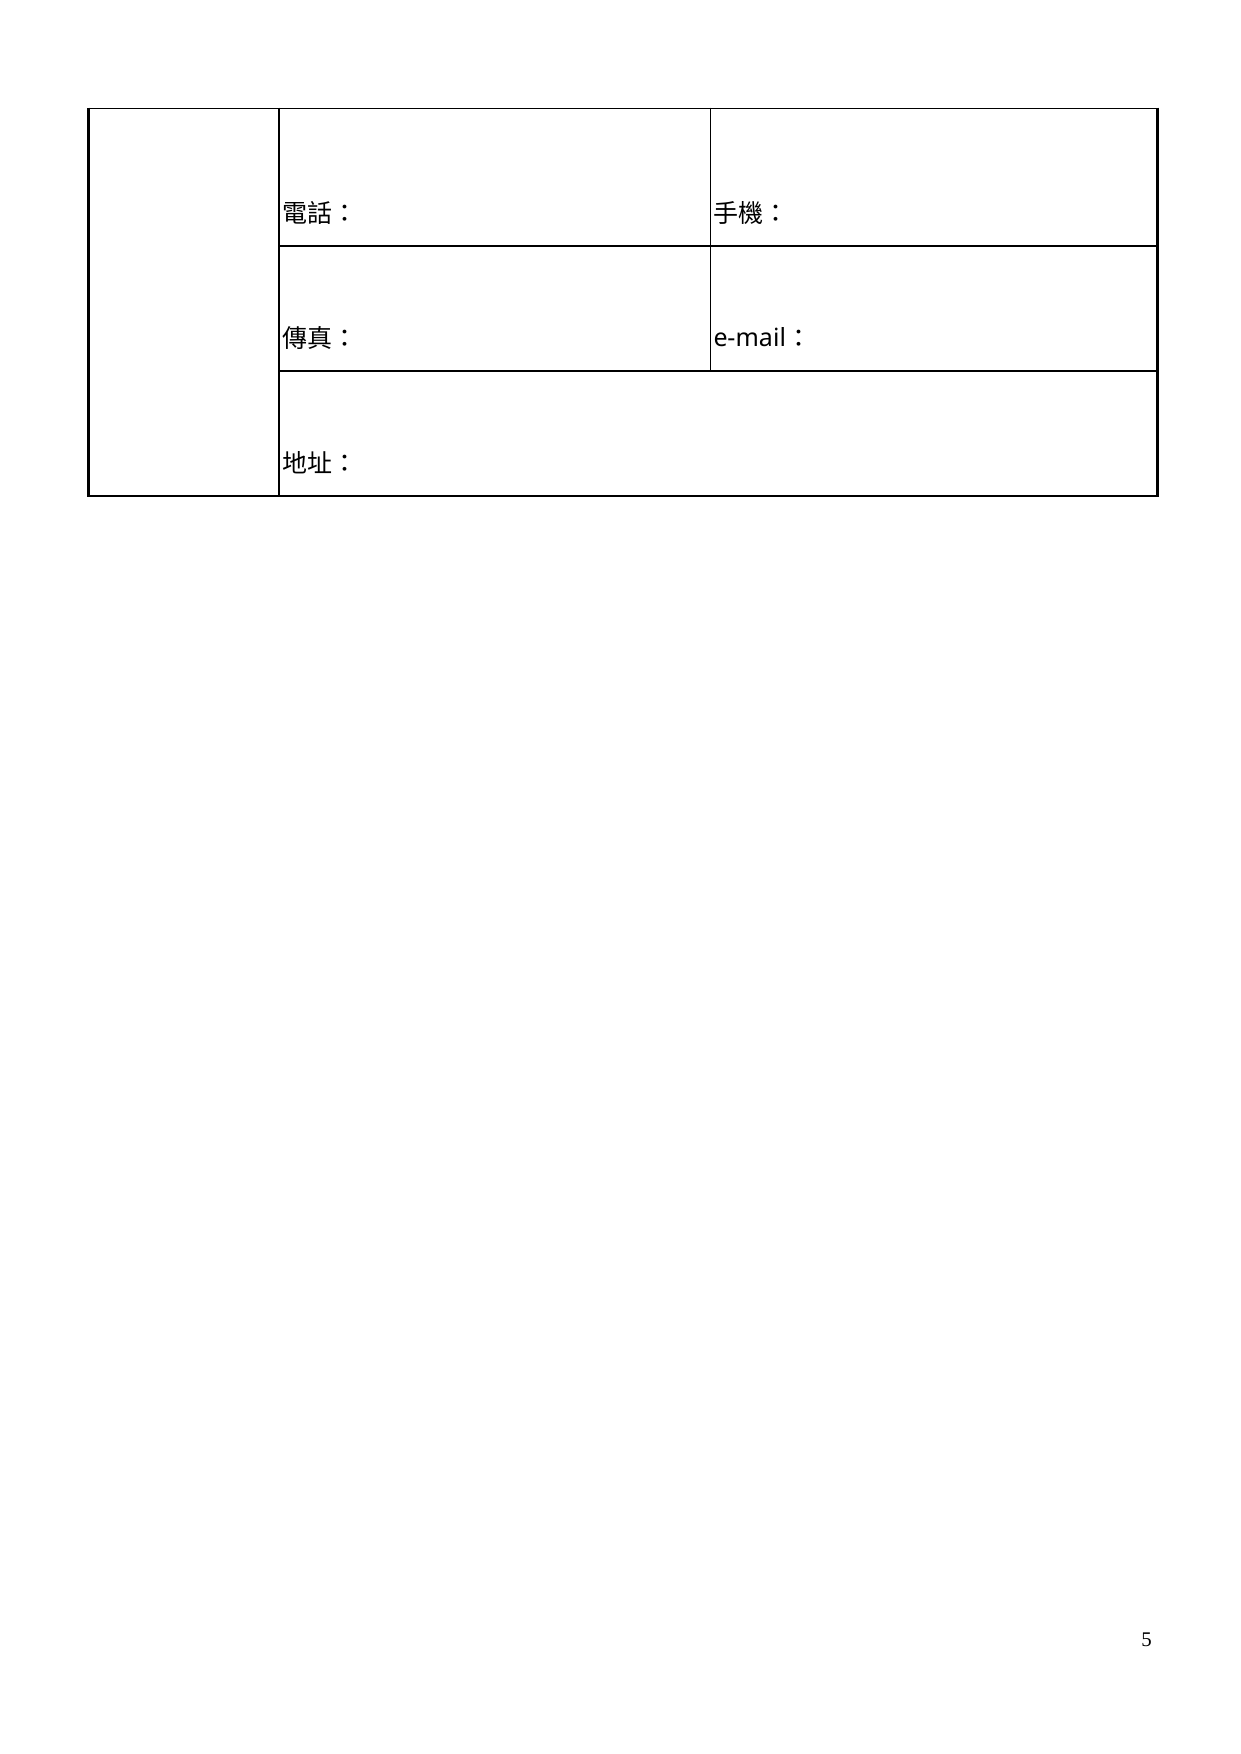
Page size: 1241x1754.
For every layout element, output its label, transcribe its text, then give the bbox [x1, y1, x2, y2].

table_cell 地址： [280, 372, 1156, 495]
table_cell 手機： [711, 109, 1156, 245]
table_cell 傳真： [280, 247, 710, 370]
table_cell e-mail： [711, 247, 1156, 370]
table_cell [90, 109, 278, 495]
table_cell 電話： [280, 109, 710, 245]
